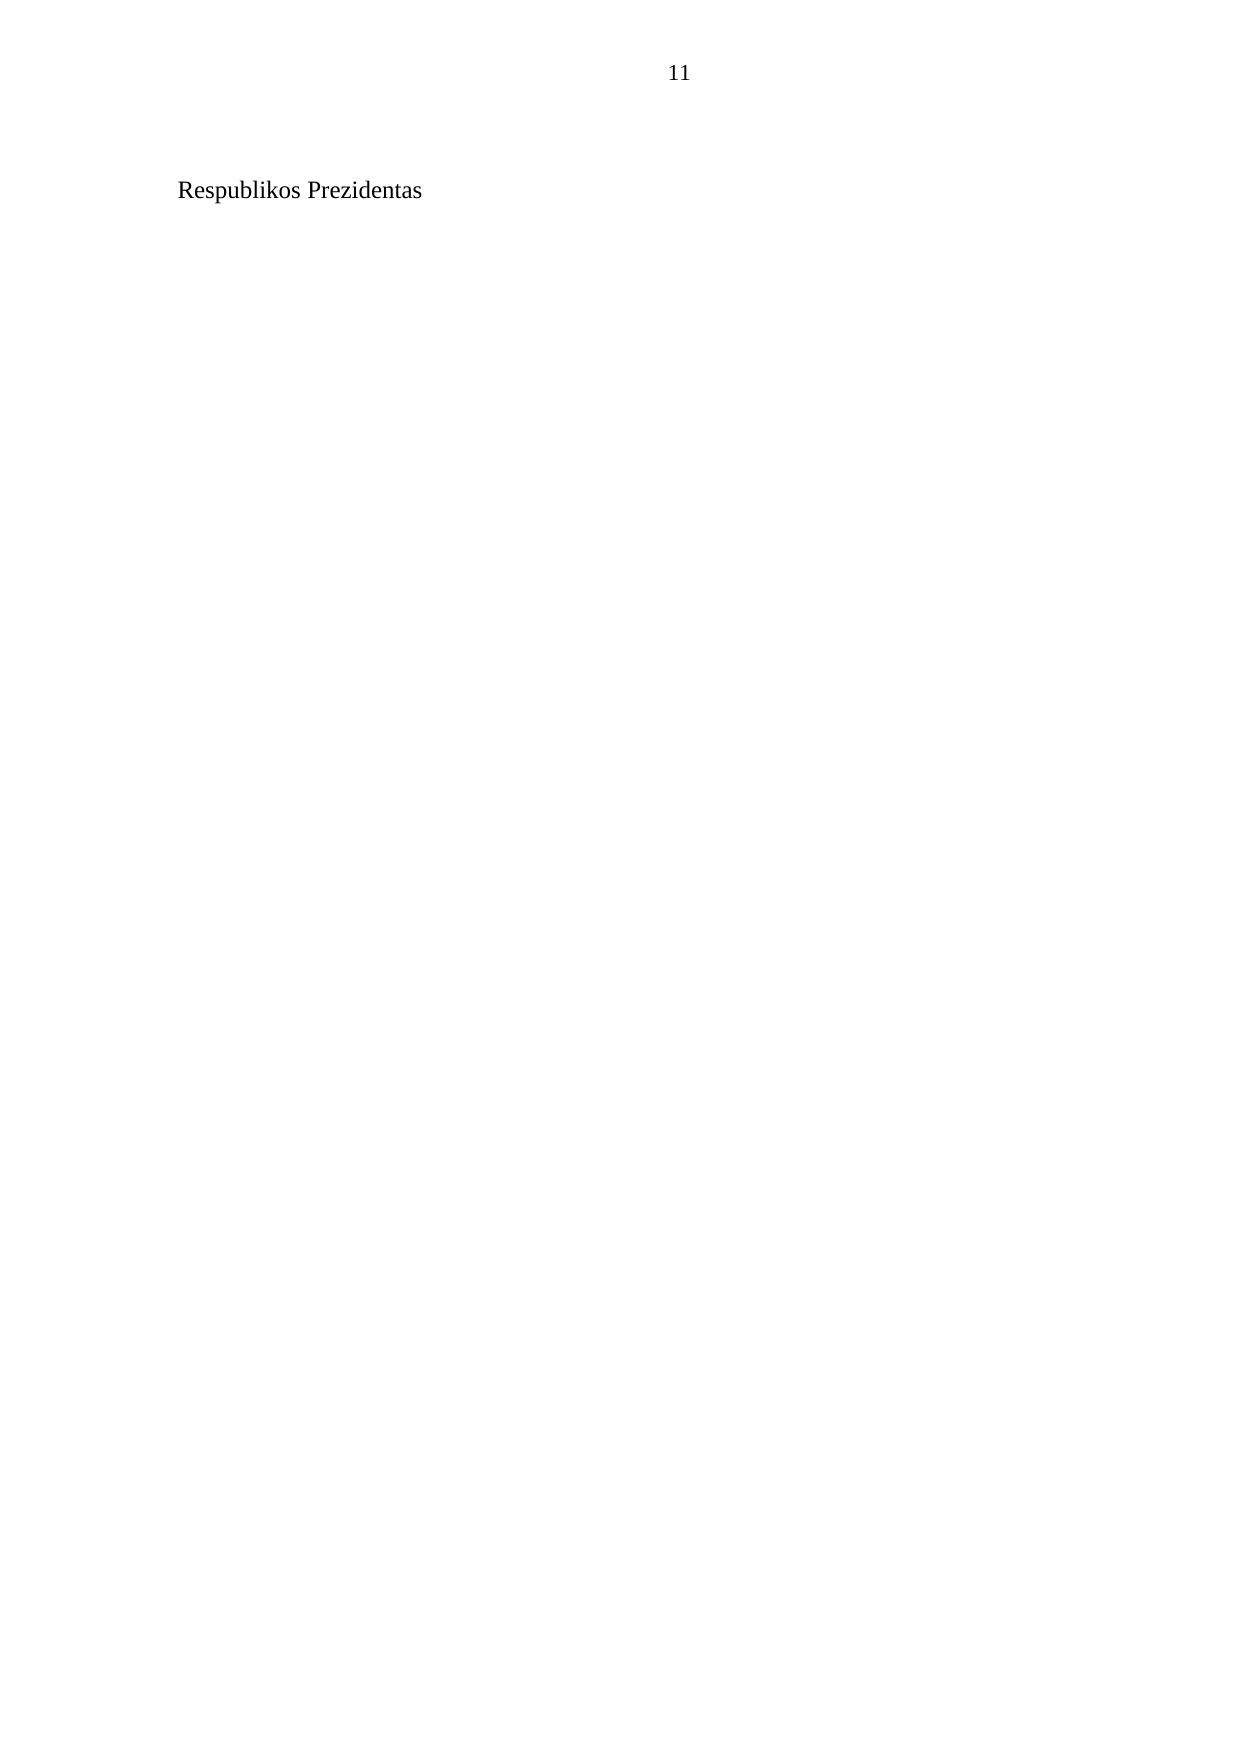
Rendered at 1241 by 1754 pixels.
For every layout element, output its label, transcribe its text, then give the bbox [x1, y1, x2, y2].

text Respublikos Prezidentas [177, 176, 1181, 204]
